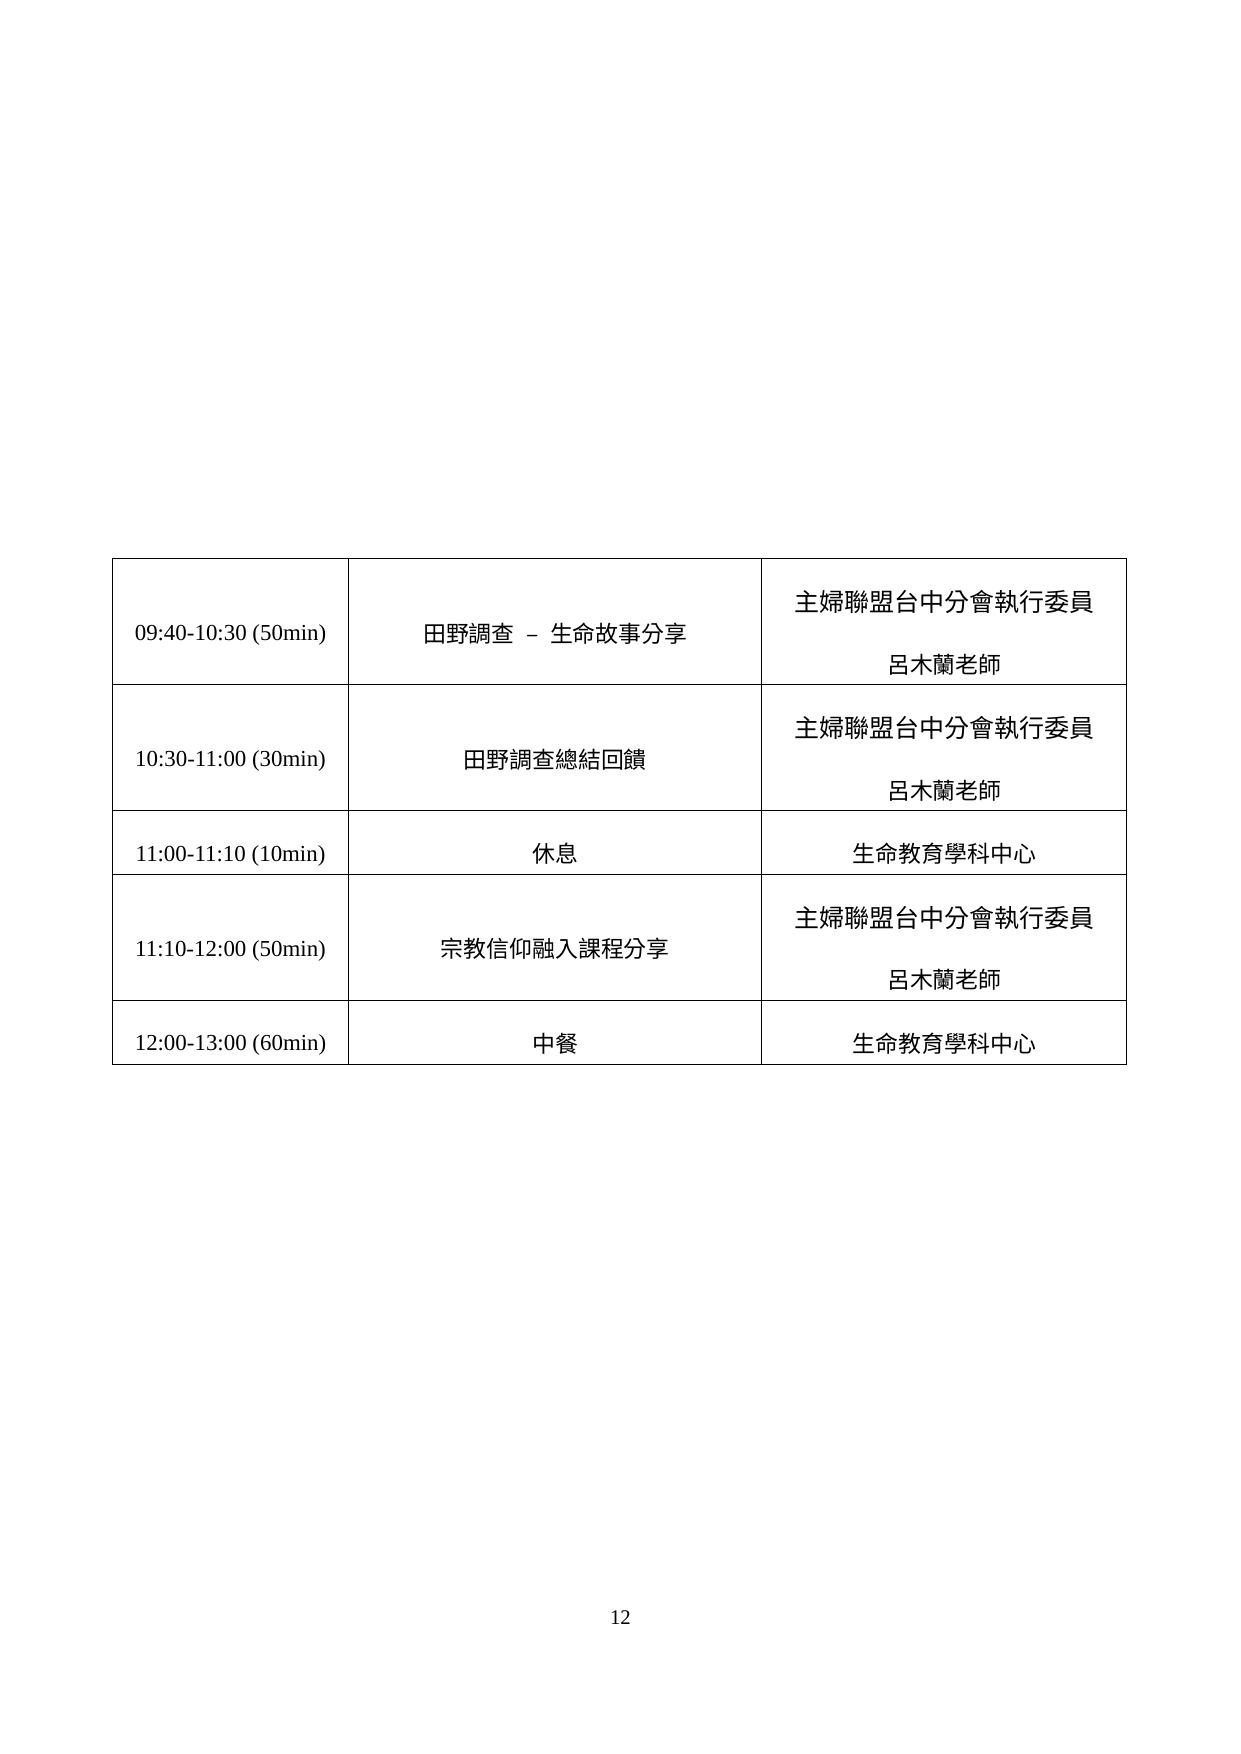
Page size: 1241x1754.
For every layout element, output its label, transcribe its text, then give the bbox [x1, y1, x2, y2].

table_cell 主婦聯盟台中分會執行委員 呂木蘭老師 [762, 559, 1126, 684]
table_cell 主婦聯盟台中分會執行委員 呂木蘭老師 [762, 875, 1126, 1000]
table_cell 田野調查 – 生命故事分享 [349, 559, 761, 684]
table_cell 12:00-13:00 (60min) [113, 1001, 348, 1063]
table_cell 生命教育學科中心 [762, 1001, 1126, 1063]
table_cell 主婦聯盟台中分會執行委員 呂木蘭老師 [762, 685, 1126, 810]
table_cell 11:00-11:10 (10min) [113, 811, 348, 874]
table_cell 田野調查總結回饋 [349, 685, 761, 810]
table_cell 10:30-11:00 (30min) [113, 685, 348, 810]
table_cell 休息 [349, 811, 761, 874]
table_cell 生命教育學科中心 [762, 811, 1126, 874]
table_cell 09:40-10:30 (50min) [113, 559, 348, 684]
table_cell 11:10-12:00 (50min) [113, 875, 348, 1000]
table_cell 宗教信仰融入課程分享 [349, 875, 761, 1000]
table_cell 中餐 [349, 1001, 761, 1063]
